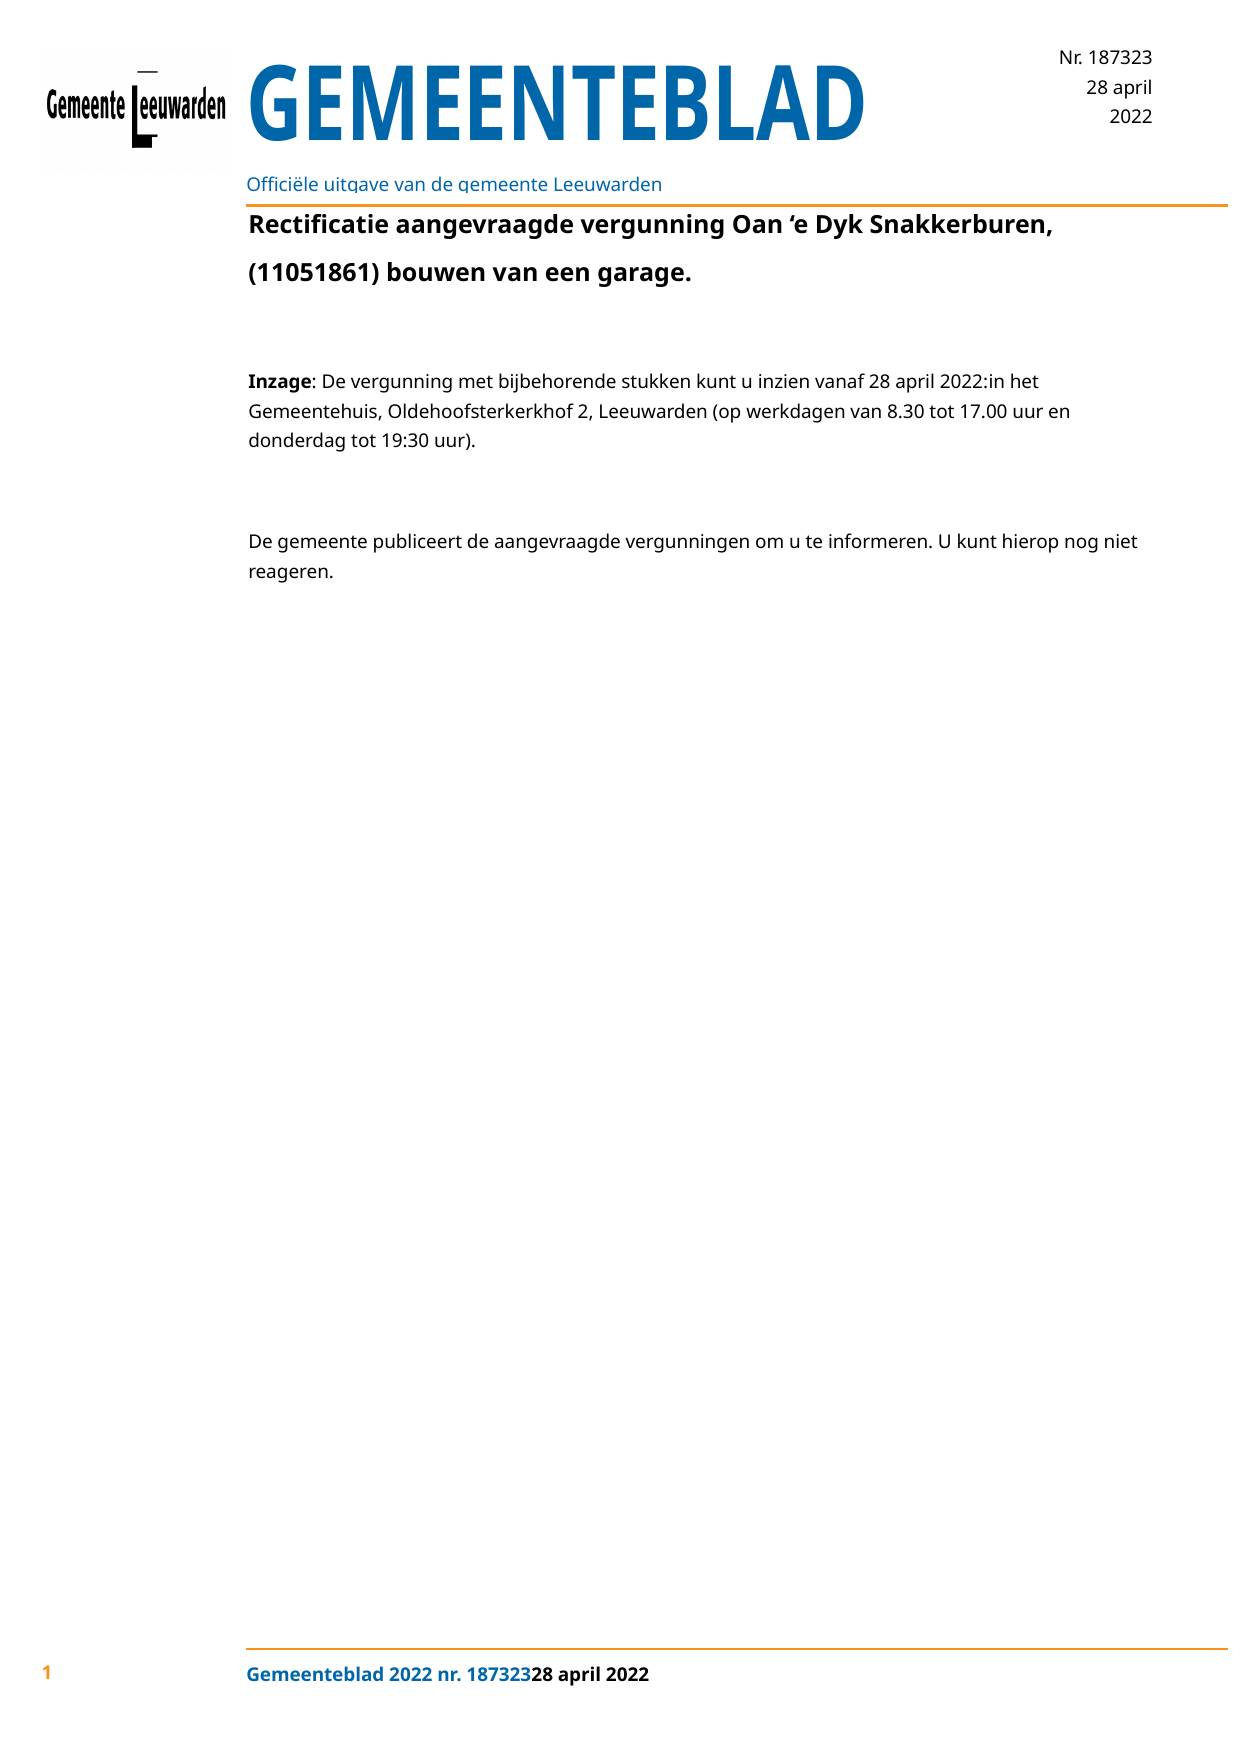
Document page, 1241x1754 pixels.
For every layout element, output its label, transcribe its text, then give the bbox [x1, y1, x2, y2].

text Rectificatie aangevraagde vergunning Oan ‘e Dyk Snakkerburen, (11051861) bouwen van een garage. [248, 207, 1152, 288]
text Inzage: De vergunning met bijbehorende stukken kunt u inzien vanaf 28 april 2022:in het Gemeentehuis, Oldehoofsterkerkhof 2, Leeuwarden (op werkdagen van 8.30 tot 17.00 uur en donderdag tot 19:30 uur). [248, 368, 1152, 453]
text De gemeente publiceert de aangevraagde vergunningen om u te informeren. U kunt hierop nog niet reageren. [248, 528, 1152, 584]
picture [41, 47, 231, 172]
